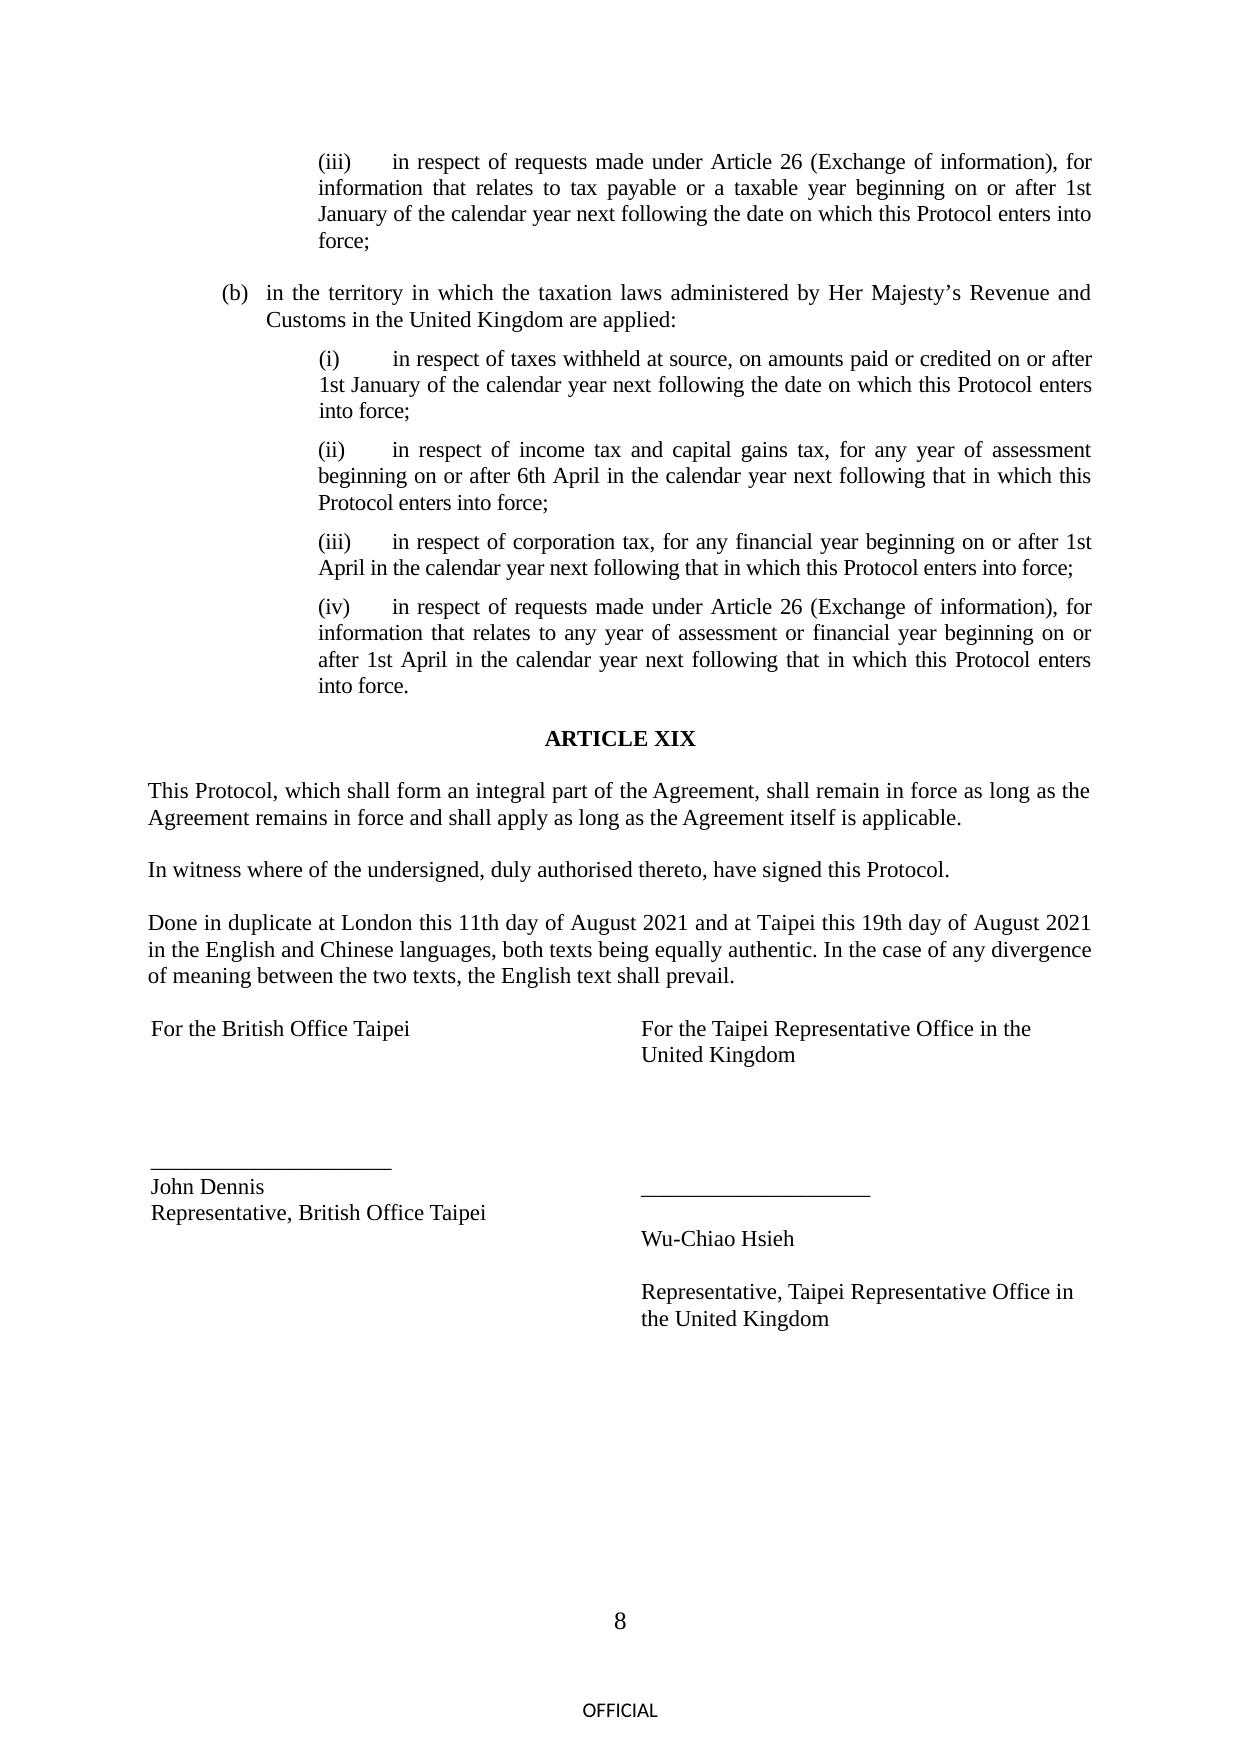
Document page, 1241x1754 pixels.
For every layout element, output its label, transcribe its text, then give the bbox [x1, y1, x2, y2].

text In witness where of the undersigned, duly authorised thereto, have signed this Protocol. [148, 857, 1092, 883]
text (i) in respect of taxes withheld at source, on amounts paid or credited on or after 1st January of the calendar year next following the date on which this Protocol enters into force; [273, 345, 1092, 424]
text This Protocol, which shall form an integral part of the Agreement, shall remain in force as long as the Agreement remains in force and shall apply as long as the Agreement itself is applicable. [148, 777, 1092, 830]
text (iii) in respect of requests made under Article 26 (Exchange of information), for information that relates to tax payable or a taxable year beginning on or after 1st January of the calendar year next following the date on which this Protocol enters into force; [273, 148, 1092, 253]
text (ii) in respect of income tax and capital gains tax, for any year of assessment beginning on or after 6th April in the calendar year next following that in which this Protocol enters into force; [273, 436, 1092, 515]
text Done in duplicate at London this 11th day of August 2021 and at Taipei this 19th day of August 2021 in the English and Chinese languages, both texts being equally authentic. In the case of any divergence of meaning between the two texts, the English text shall prevail. [148, 909, 1092, 988]
table_header For the British Office Taipei _____________________ John Dennis Representative, British Office Taipei [148, 1015, 608, 1384]
text (iv) in respect of requests made under Article 26 (Exchange of information), for information that relates to any year of assessment or financial year beginning on or after 1st April in the calendar year next following that in which this Protocol enters into force. [273, 593, 1092, 698]
text ARTICLE XIX [148, 725, 1092, 751]
table_header For the Taipei Representative Office in the United Kingdom ____________________ Wu-Chiao Hsieh Representative, Taipei Representative Office in the United Kingdom [638, 1015, 1096, 1384]
text (b) in the territory in which the taxation laws administered by Her Majesty’s Revenue and Customs in the United Kingdom are applied: [222, 279, 1092, 332]
table_header [609, 1015, 638, 1384]
text (iii) in respect of corporation tax, for any financial year beginning on or after 1st April in the calendar year next following that in which this Protocol enters into force; [273, 528, 1092, 581]
